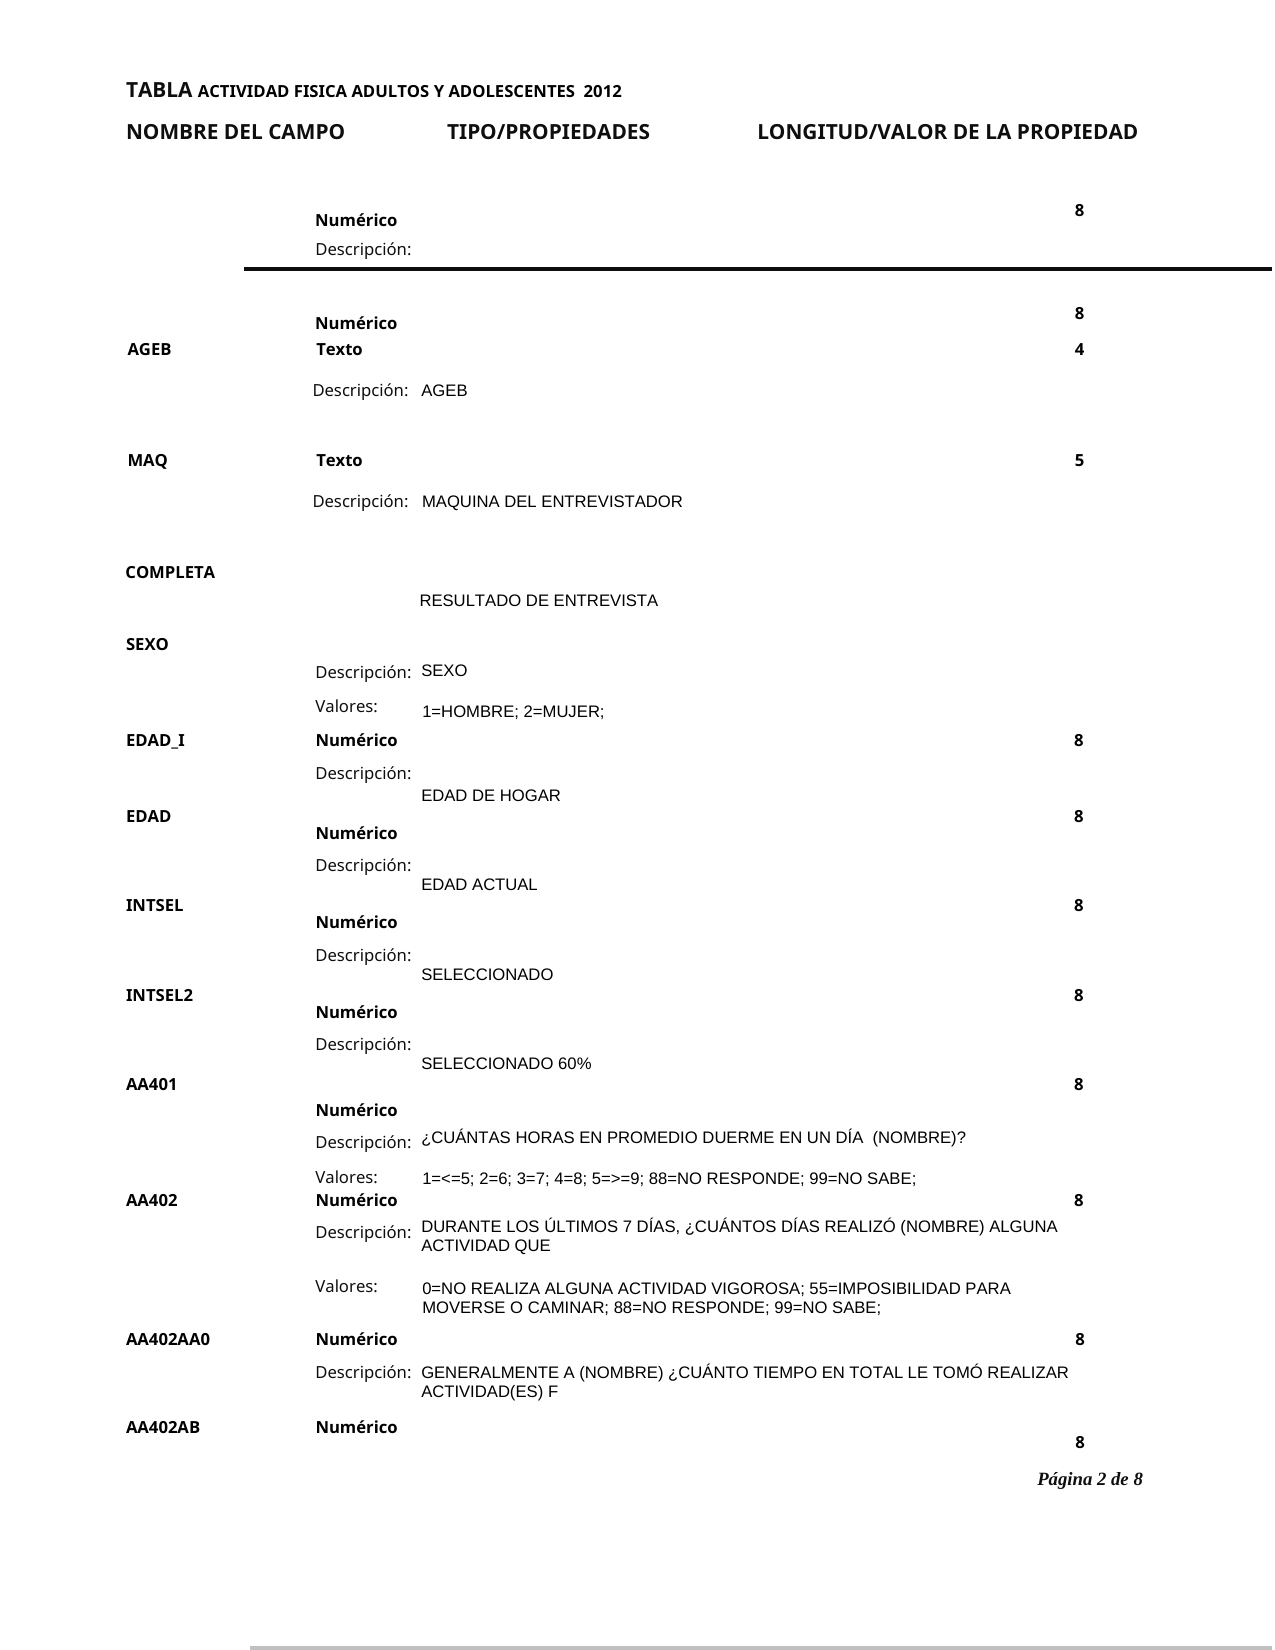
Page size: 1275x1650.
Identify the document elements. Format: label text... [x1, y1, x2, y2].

table_cell Numérico Descripción: [315, 729, 421, 804]
table_cell EDAD DE HOGAR [421, 729, 1074, 804]
table_cell Descripción: Valores: [315, 660, 421, 729]
table_cell 8 [1074, 894, 1084, 983]
table_cell Numérico Descripción: [315, 805, 421, 894]
table_cell SEXO 1=HOMBRE; 2=MUJER; [421, 660, 1074, 729]
table_cell SELECCIONADO [421, 894, 1074, 983]
table_cell EDAD [126, 805, 315, 894]
table_cell Numérico Descripción: [315, 984, 421, 1073]
table_cell AA402AA0 [126, 1328, 315, 1416]
text Descripción: MAQUINA DEL ENTREVISTADOR [126, 485, 1138, 513]
text RESULTADO DE ENTREVISTA [419, 591, 1089, 610]
table_header [421, 633, 1074, 660]
table_cell 8 [1074, 805, 1084, 894]
table_cell 8 [1074, 729, 1084, 804]
table_cell AA402 [126, 1188, 315, 1328]
table_cell INTSEL2 [126, 984, 315, 1073]
text MAQ Texto 5 [127, 449, 1138, 472]
table_cell Numérico Descripción: Valores: [315, 1188, 421, 1328]
table_cell DURANTE LOS ÚLTIMOS 7 DÍAS, ¿CUÁNTOS DÍAS REALIZÓ (NOMBRE) ALGUNA ACTIVIDAD QUE 0=NO REALIZA ALGUNA ACTIVIDAD VIGOROSA; 55=IMPOSIBILIDAD PARA MOVERSE O CAMINAR; 88=NO RESPONDE; 99=NO SABE; [421, 1216, 1084, 1328]
table_cell 8 [1074, 984, 1084, 1073]
table_header [315, 633, 421, 660]
text Descripción: AGEB [126, 374, 1138, 402]
table_cell SELECCIONADO 60% [421, 984, 1074, 1073]
table_cell Numérico [315, 1416, 421, 1468]
table_cell 8 [1074, 1073, 1084, 1188]
table_cell Numérico Descripción: [315, 1328, 421, 1416]
table_cell INTSEL [126, 894, 315, 983]
table_cell 8 [1074, 1188, 1084, 1216]
table_cell [126, 660, 315, 729]
text AGEB Texto 4 [127, 337, 1138, 360]
table_cell [421, 1188, 1074, 1216]
table_cell Numérico Descripción: Valores: [315, 1073, 421, 1188]
table_cell AA401 [126, 1073, 315, 1188]
table_header [1074, 633, 1084, 660]
table_header SEXO [126, 633, 315, 660]
table_cell ¿CUÁNTAS HORAS EN PROMEDIO DUERME EN UN DÍA (NOMBRE)? 1=<=5; 2=6; 3=7; 4=8; 5=>=9; 88=NO RESPONDE; 99=NO SABE; [421, 1073, 1074, 1188]
table_cell EDAD_I [126, 729, 315, 804]
table_cell 8 GENERALMENTE A (NOMBRE) ¿CUÁNTO TIEMPO EN TOTAL LE TOMÓ REALIZAR ACTIVIDAD(ES) F [421, 1328, 1084, 1416]
table_cell [1074, 660, 1084, 729]
table_cell AA402AB [126, 1416, 315, 1468]
text COMPLETA [125, 560, 1138, 583]
table_cell Numérico Descripción: [315, 894, 421, 983]
table_cell 8 [421, 1416, 1084, 1468]
table_cell EDAD ACTUAL [421, 805, 1074, 894]
